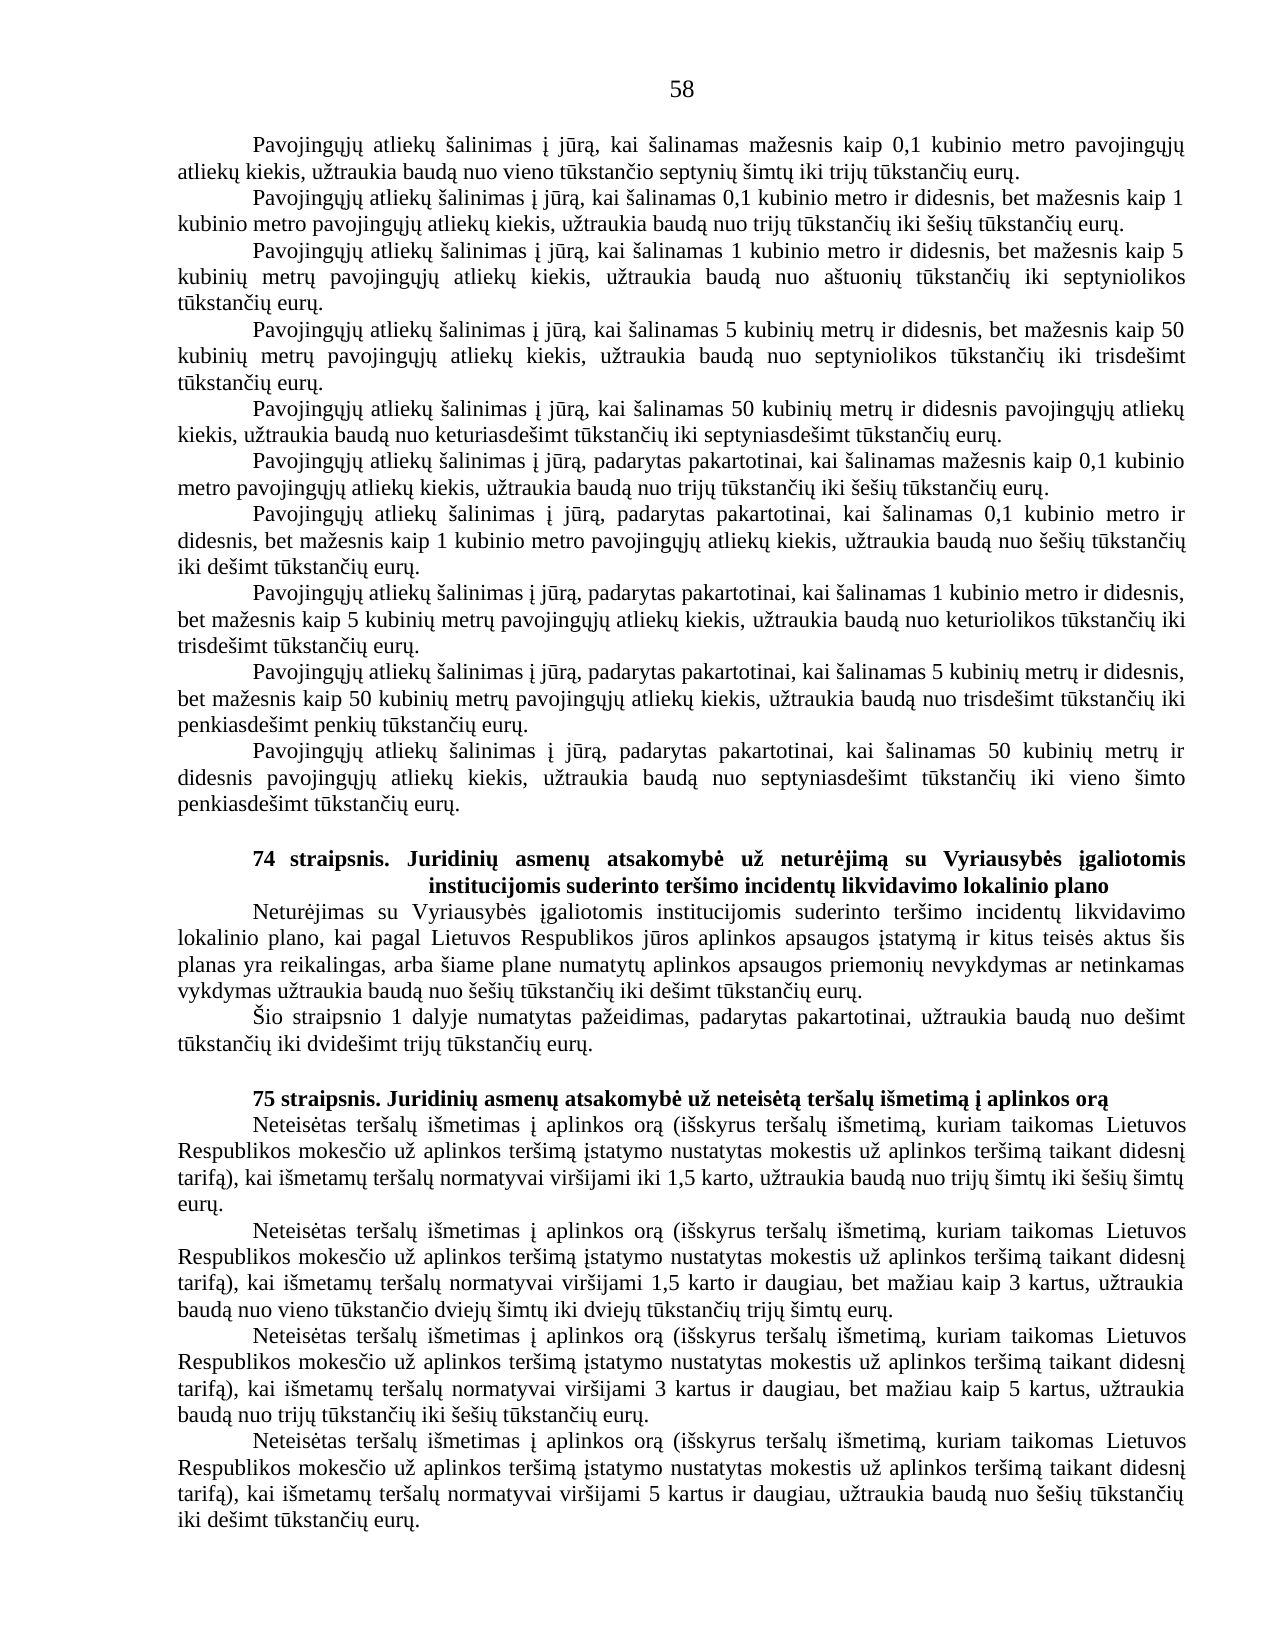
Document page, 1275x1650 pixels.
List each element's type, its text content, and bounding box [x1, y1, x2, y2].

text Šio straipsnio 1 dalyje numatytas pažeidimas, padarytas pakartotinai, užtraukia baudą nuo dešimt tūkstančių iki dvidešimt trijų tūkstančių eurų. [177, 1003, 1186, 1056]
text Neteisėtas teršalų išmetimas į aplinkos orą (išskyrus teršalų išmetimą, kuriam taikomas Lietuvos Respublikos mokesčio už aplinkos teršimą įstatymo nustatytas mokestis už aplinkos teršimą taikant didesnį tarifą), kai išmetamų teršalų normatyvai viršijami 1,5 karto ir daugiau, bet mažiau kaip 3 kartus, užtraukia baudą nuo vieno tūkstančio dviejų šimtų iki dviejų tūkstančių trijų šimtų eurų. [177, 1217, 1186, 1322]
text Pavojingųjų atliekų šalinimas į jūrą, kai šalinamas 5 kubinių metrų ir didesnis, bet mažesnis kaip 50 kubinių metrų pavojingųjų atliekų kiekis, užtraukia baudą nuo septyniolikos tūkstančių iki trisdešimt tūkstančių eurų. [177, 316, 1186, 395]
text Pavojingųjų atliekų šalinimas į jūrą, kai šalinamas mažesnis kaip 0,1 kubinio metro pavojingųjų atliekų kiekis, užtraukia baudą nuo vieno tūkstančio septynių šimtų iki trijų tūkstančių eurų. [177, 131, 1186, 184]
text 74 straipsnis. Juridinių asmenų atsakomybė už neturėjimą su Vyriausybės įgaliotomis institucijomis suderinto teršimo incidentų likvidavimo lokalinio plano [252, 845, 1186, 898]
text Pavojingųjų atliekų šalinimas į jūrą, kai šalinamas 0,1 kubinio metro ir didesnis, bet mažesnis kaip 1 kubinio metro pavojingųjų atliekų kiekis, užtraukia baudą nuo trijų tūkstančių iki šešių tūkstančių eurų. [177, 184, 1186, 237]
text Neteisėtas teršalų išmetimas į aplinkos orą (išskyrus teršalų išmetimą, kuriam taikomas Lietuvos Respublikos mokesčio už aplinkos teršimą įstatymo nustatytas mokestis už aplinkos teršimą taikant didesnį tarifą), kai išmetamų teršalų normatyvai viršijami 5 kartus ir daugiau, užtraukia baudą nuo šešių tūkstančių iki dešimt tūkstančių eurų. [177, 1427, 1186, 1533]
text Pavojingųjų atliekų šalinimas į jūrą, padarytas pakartotinai, kai šalinamas 0,1 kubinio metro ir didesnis, bet mažesnis kaip 1 kubinio metro pavojingųjų atliekų kiekis, užtraukia baudą nuo šešių tūkstančių iki dešimt tūkstančių eurų. [177, 500, 1186, 579]
text Pavojingųjų atliekų šalinimas į jūrą, kai šalinamas 50 kubinių metrų ir didesnis pavojingųjų atliekų kiekis, užtraukia baudą nuo keturiasdešimt tūkstančių iki septyniasdešimt tūkstančių eurų. [177, 395, 1186, 448]
text Pavojingųjų atliekų šalinimas į jūrą, kai šalinamas 1 kubinio metro ir didesnis, bet mažesnis kaip 5 kubinių metrų pavojingųjų atliekų kiekis, užtraukia baudą nuo aštuonių tūkstančių iki septyniolikos tūkstančių eurų. [177, 237, 1186, 316]
text Neteisėtas teršalų išmetimas į aplinkos orą (išskyrus teršalų išmetimą, kuriam taikomas Lietuvos Respublikos mokesčio už aplinkos teršimą įstatymo nustatytas mokestis už aplinkos teršimą taikant didesnį tarifą), kai išmetamų teršalų normatyvai viršijami 3 kartus ir daugiau, bet mažiau kaip 5 kartus, užtraukia baudą nuo trijų tūkstančių iki šešių tūkstančių eurų. [177, 1322, 1186, 1427]
text Neturėjimas su Vyriausybės įgaliotomis institucijomis suderinto teršimo incidentų likvidavimo lokalinio plano, kai pagal Lietuvos Respublikos jūros aplinkos apsaugos įstatymą ir kitus teisės aktus šis planas yra reikalingas, arba šiame plane numatytų aplinkos apsaugos priemonių nevykdymas ar netinkamas vykdymas užtraukia baudą nuo šešių tūkstančių iki dešimt tūkstančių eurų. [177, 898, 1186, 1003]
text Neteisėtas teršalų išmetimas į aplinkos orą (išskyrus teršalų išmetimą, kuriam taikomas Lietuvos Respublikos mokesčio už aplinkos teršimą įstatymo nustatytas mokestis už aplinkos teršimą taikant didesnį tarifą), kai išmetamų teršalų normatyvai viršijami iki 1,5 karto, užtraukia baudą nuo trijų šimtų iki šešių šimtų eurų. [177, 1111, 1186, 1217]
text Pavojingųjų atliekų šalinimas į jūrą, padarytas pakartotinai, kai šalinamas 50 kubinių metrų ir didesnis pavojingųjų atliekų kiekis, užtraukia baudą nuo septyniasdešimt tūkstančių iki vieno šimto penkiasdešimt tūkstančių eurų. [177, 737, 1186, 817]
text Pavojingųjų atliekų šalinimas į jūrą, padarytas pakartotinai, kai šalinamas 5 kubinių metrų ir didesnis, bet mažesnis kaip 50 kubinių metrų pavojingųjų atliekų kiekis, užtraukia baudą nuo trisdešimt tūkstančių iki penkiasdešimt penkių tūkstančių eurų. [177, 658, 1186, 737]
text Pavojingųjų atliekų šalinimas į jūrą, padarytas pakartotinai, kai šalinamas 1 kubinio metro ir didesnis, bet mažesnis kaip 5 kubinių metrų pavojingųjų atliekų kiekis, užtraukia baudą nuo keturiolikos tūkstančių iki trisdešimt tūkstančių eurų. [177, 579, 1186, 658]
text 75 straipsnis. Juridinių asmenų atsakomybė už neteisėtą teršalų išmetimą į aplinkos orą [252, 1085, 1186, 1111]
text Pavojingųjų atliekų šalinimas į jūrą, padarytas pakartotinai, kai šalinamas mažesnis kaip 0,1 kubinio metro pavojingųjų atliekų kiekis, užtraukia baudą nuo trijų tūkstančių iki šešių tūkstančių eurų. [177, 448, 1186, 500]
